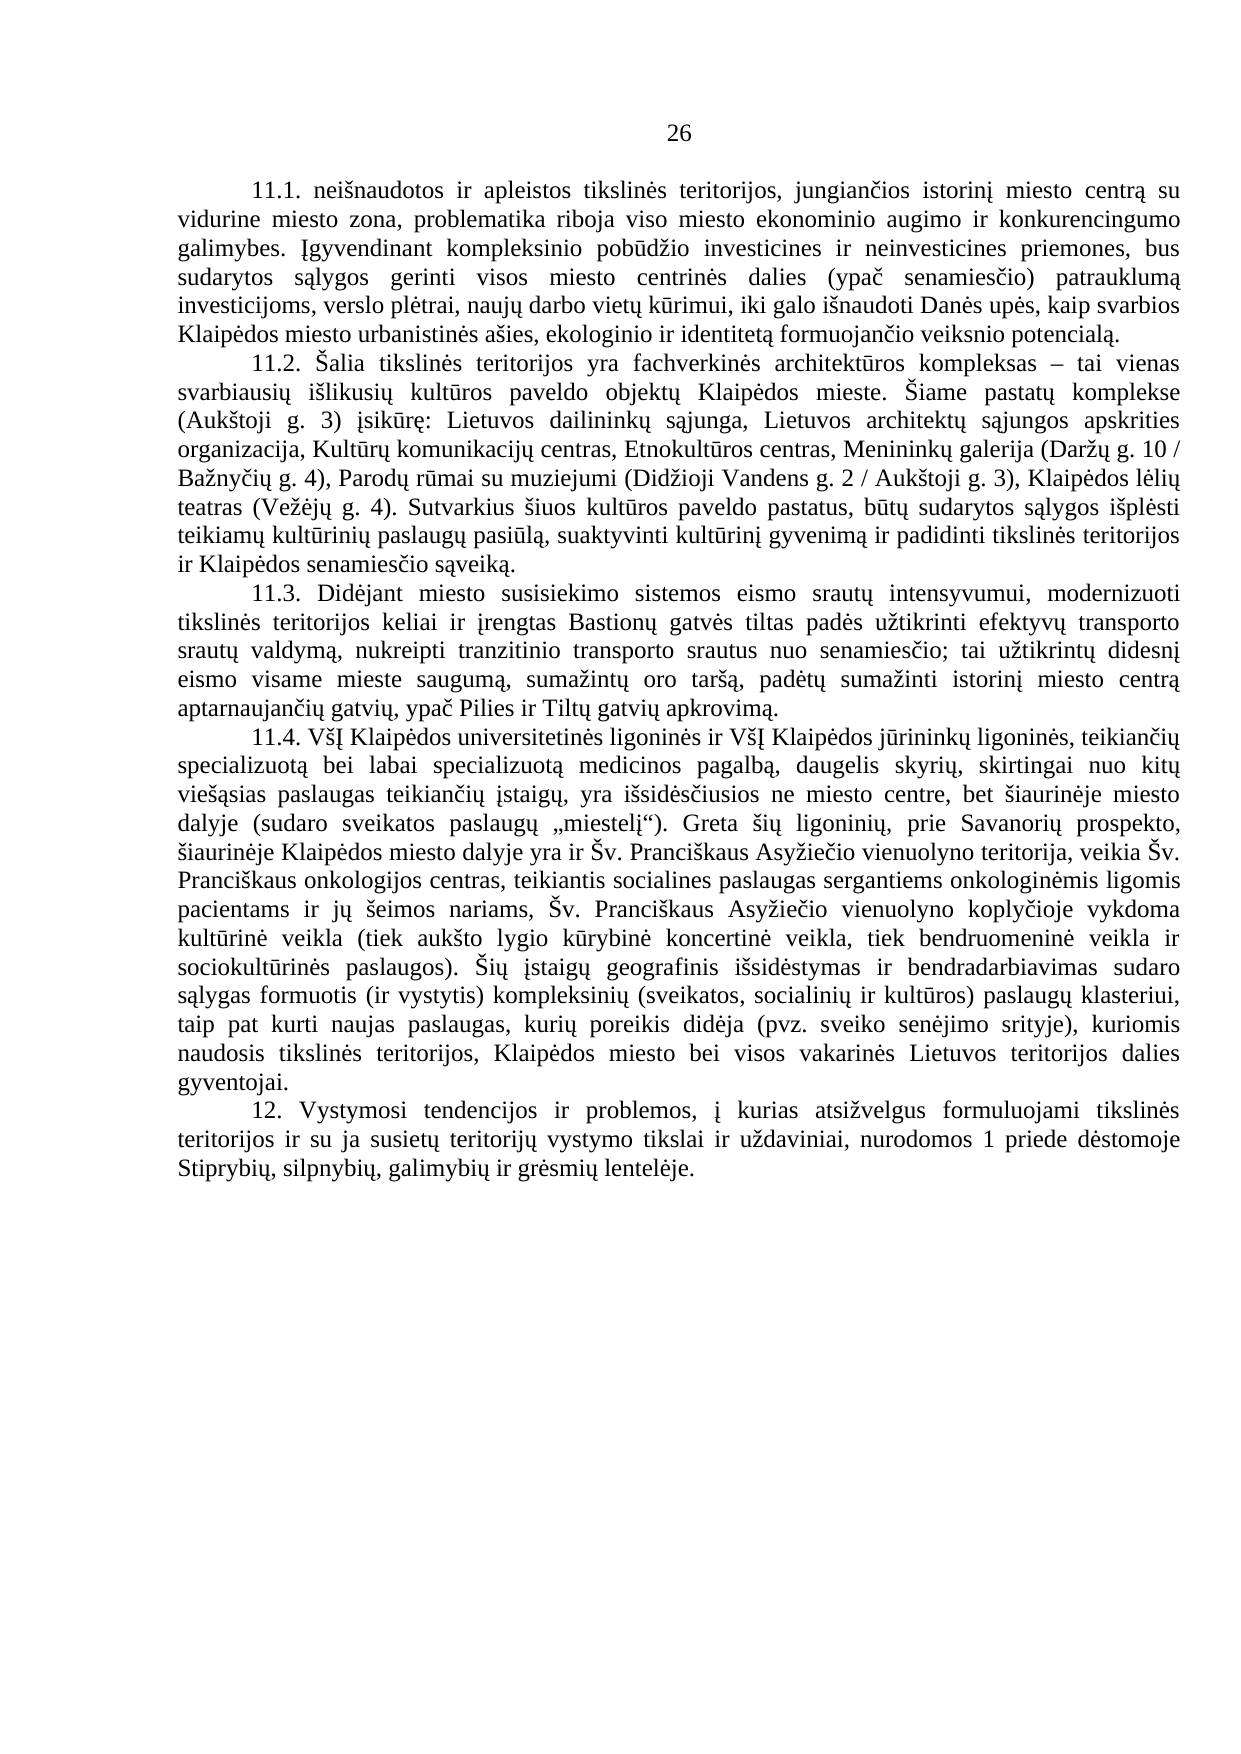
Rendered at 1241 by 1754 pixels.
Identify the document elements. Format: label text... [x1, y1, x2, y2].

text 12. Vystymosi tendencijos ir problemos, į kurias atsižvelgus formuluojami tikslinės teritorijos ir su ja susietų teritorijų vystymo tikslai ir uždaviniai, nurodomos 1 priede dėstomoje Stiprybių, silpnybių, galimybių ir grėsmių lentelėje. [177, 1096, 1181, 1182]
text 11.4. VšĮ Klaipėdos universitetinės ligoninės ir VšĮ Klaipėdos jūrininkų ligoninės, teikiančių specializuotą bei labai specializuotą medicinos pagalbą, daugelis skyrių, skirtingai nuo kitų viešąsias paslaugas teikiančių įstaigų, yra išsidėsčiusios ne miesto centre, bet šiaurinėje miesto dalyje (sudaro sveikatos paslaugų „miestelį“). Greta šių ligoninių, prie Savanorių prospekto, šiaurinėje Klaipėdos miesto dalyje yra ir Šv. Pranciškaus Asyžiečio vienuolyno teritorija, veikia Šv. Pranciškaus onkologijos centras, teikiantis socialines paslaugas sergantiems onkologinėmis ligomis pacientams ir jų šeimos nariams, Šv. Pranciškaus Asyžiečio vienuolyno koplyčioje vykdoma kultūrinė veikla (tiek aukšto lygio kūrybinė koncertinė veikla, tiek bendruomeninė veikla ir sociokultūrinės paslaugos). Šių įstaigų geografinis išsidėstymas ir bendradarbiavimas sudaro sąlygas formuotis (ir vystytis) kompleksinių (sveikatos, socialinių ir kultūros) paslaugų klasteriui, taip pat kurti naujas paslaugas, kurių poreikis didėja (pvz. sveiko senėjimo srityje), kuriomis naudosis tikslinės teritorijos, Klaipėdos miesto bei visos vakarinės Lietuvos teritorijos dalies gyventojai. [177, 722, 1181, 1096]
text 11.2. Šalia tikslinės teritorijos yra fachverkinės architektūros kompleksas – tai vienas svarbiausių išlikusių kultūros paveldo objektų Klaipėdos mieste. Šiame pastatų komplekse (Aukštoji g. 3) įsikūrę: Lietuvos dailininkų sąjunga, Lietuvos architektų sąjungos apskrities organizacija, Kultūrų komunikacijų centras, Etnokultūros centras, Menininkų galerija (Daržų g. 10 / Bažnyčių g. 4), Parodų rūmai su muziejumi (Didžioji Vandens g. 2 / Aukštoji g. 3), Klaipėdos lėlių teatras (Vežėjų g. 4). Sutvarkius šiuos kultūros paveldo pastatus, būtų sudarytos sąlygos išplėsti teikiamų kultūrinių paslaugų pasiūlą, suaktyvinti kultūrinį gyvenimą ir padidinti tikslinės teritorijos ir Klaipėdos senamiesčio sąveiką. [177, 348, 1181, 578]
text 11.3. Didėjant miesto susisiekimo sistemos eismo srautų intensyvumui, modernizuoti tikslinės teritorijos keliai ir įrengtas Bastionų gatvės tiltas padės užtikrinti efektyvų transporto srautų valdymą, nukreipti tranzitinio transporto srautus nuo senamiesčio; tai užtikrintų didesnį eismo visame mieste saugumą, sumažintų oro taršą, padėtų sumažinti istorinį miesto centrą aptarnaujančių gatvių, ypač Pilies ir Tiltų gatvių apkrovimą. [177, 578, 1181, 722]
text 11.1. neišnaudotos ir apleistos tikslinės teritorijos, jungiančios istorinį miesto centrą su vidurine miesto zona, problematika riboja viso miesto ekonominio augimo ir konkurencingumo galimybes. Įgyvendinant kompleksinio pobūdžio investicines ir neinvesticines priemones, bus sudarytos sąlygos gerinti visos miesto centrinės dalies (ypač senamiesčio) patrauklumą investicijoms, verslo plėtrai, naujų darbo vietų kūrimui, iki galo išnaudoti Danės upės, kaip svarbios Klaipėdos miesto urbanistinės ašies, ekologinio ir identitetą formuojančio veiksnio potencialą. [177, 176, 1181, 348]
